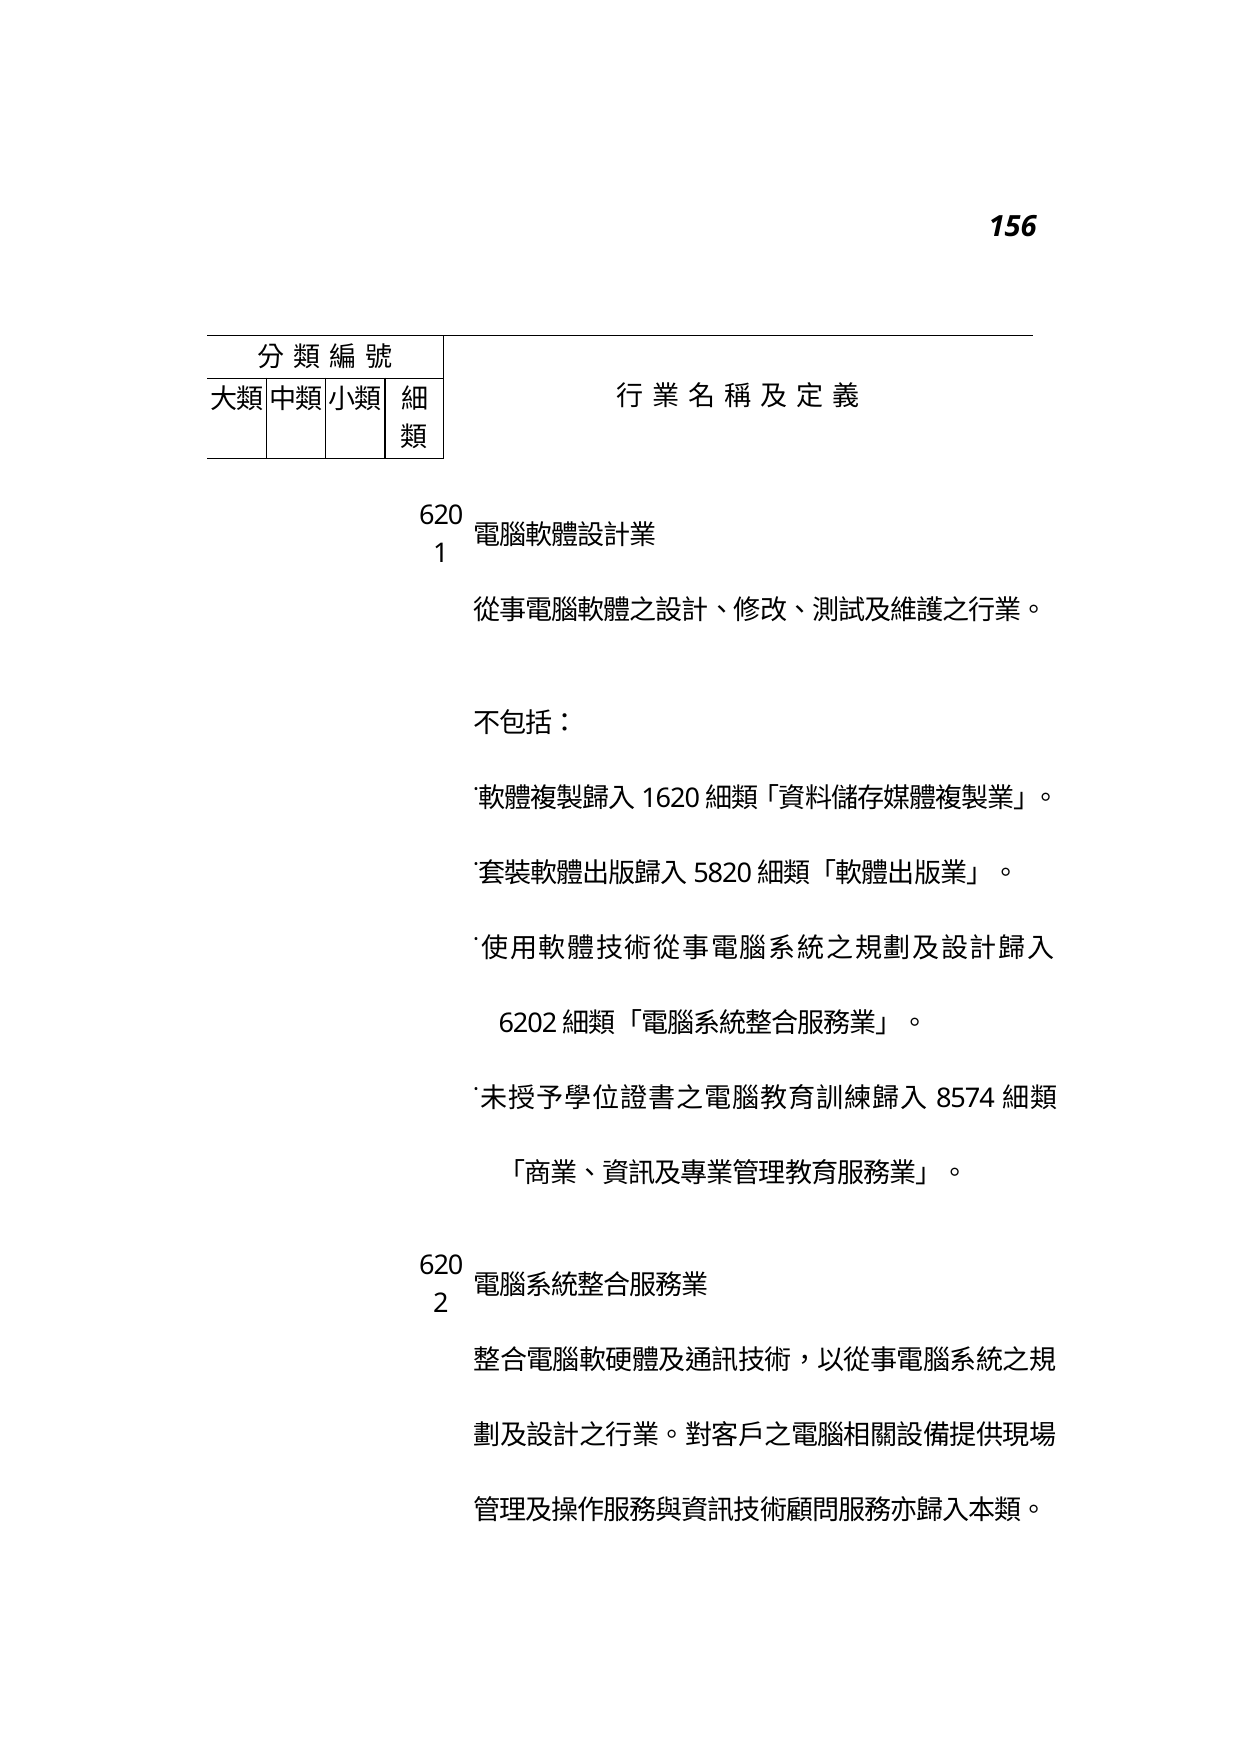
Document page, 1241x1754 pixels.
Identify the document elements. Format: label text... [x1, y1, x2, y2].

table_cell [351, 495, 412, 1245]
table_cell [293, 495, 351, 1245]
table_cell [207, 459, 233, 495]
table_cell [207, 495, 233, 1245]
table_header 分 類 編 號 [207, 336, 443, 378]
table_cell 電腦系統整合服務業 整合電腦軟硬體及通訊技術，以從事電腦系統之規劃及設計之行業。對客戶之電腦相關設備提供現場管理及操作服務與資訊技術顧問服務亦歸入本類。 [470, 1245, 1060, 1545]
table_cell [1033, 378, 1060, 458]
table_cell [293, 1245, 351, 1545]
table_cell [233, 495, 292, 1245]
table_cell [351, 1245, 412, 1545]
table_cell [233, 459, 292, 495]
table_cell 中類 [267, 379, 325, 458]
table_cell [207, 1245, 233, 1545]
table_cell 6201 [412, 495, 470, 1245]
table_cell [412, 458, 470, 495]
table_cell 電腦軟體設計業 從事電腦軟體之設計、修改、測試及維護之行業。 不包括： ˙軟體複製歸入1620細類「資料儲存媒體複製業」。 ˙套裝軟體出版歸入5820細類「軟體出版業」。 ˙使用軟體技術從事電腦系統之規劃及設計歸入6202細類「電腦系統整合服務業」。 ˙未授予學位證書之電腦教育訓練歸入8574細類「商業、資訊及專業管理教育服務業」。 [470, 495, 1060, 1245]
table_cell [233, 1245, 292, 1545]
table_cell 6202 [412, 1245, 470, 1545]
table_header 行 業 名 稱 及 定 義 [444, 336, 1032, 458]
table_header [1033, 335, 1060, 378]
table_cell [293, 459, 351, 495]
table_cell 小類 [326, 379, 384, 458]
table_cell [351, 459, 412, 495]
table_cell 細類 [386, 379, 443, 458]
table_cell [470, 458, 1060, 495]
table_cell 大類 [207, 379, 266, 458]
